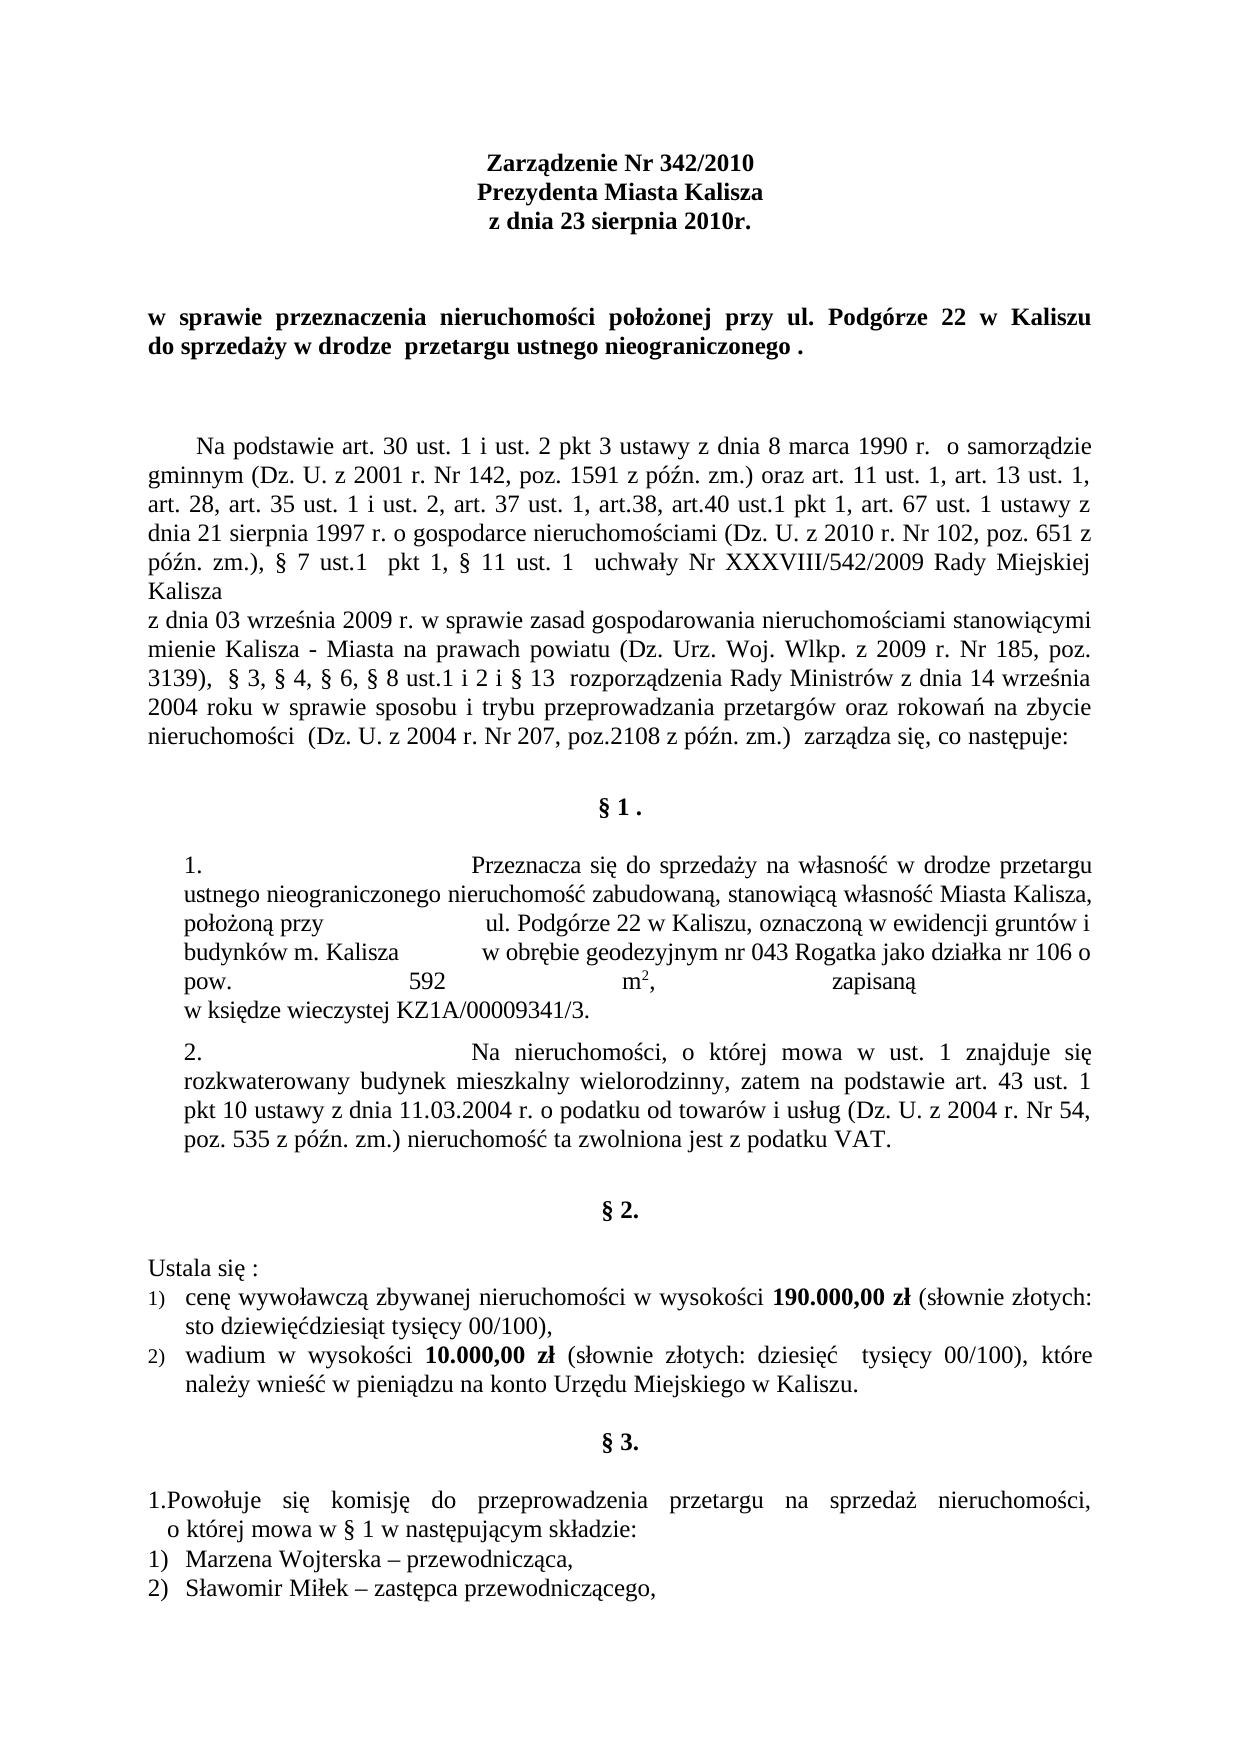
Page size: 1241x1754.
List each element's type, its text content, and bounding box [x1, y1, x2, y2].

list wadium w wysokości 10.000,00 zł (słownie złotych: dziesięć tysięcy 00/100), które należy wnieść w pieniądzu na konto Urzędu Miejskiego w Kaliszu. [148, 1340, 1093, 1398]
text z dnia 23 sierpnia 2010r. [148, 206, 1093, 235]
text Prezydenta Miasta Kalisza [148, 177, 1093, 206]
text Zarządzenie Nr 342/2010 [148, 148, 1093, 177]
list Marzena Wojterska – przewodnicząca, [148, 1543, 1093, 1572]
list Sławomir Miłek – zastępca przewodniczącego, [148, 1572, 1093, 1602]
text 1.Powołuje się komisję do przeprowadzenia przetargu na sprzedaż nieruchomości, o której mowa w § 1 w następującym składzie: [148, 1485, 1093, 1543]
text § 2. [148, 1195, 1093, 1224]
list cenę wywoławczą zbywanej nieruchomości w wysokości 190.000,00 zł (słownie złotych: sto dziewięćdziesiąt tysięcy 00/100), [148, 1282, 1093, 1340]
list Przeznacza się do sprzedaży na własność w drodze przetargu ustnego nieograniczonego nieruchomość zabudowaną, stanowiącą własność Miasta Kalisza, położoną przy ul. Podgórze 22 w Kaliszu, oznaczoną w ewidencji gruntów i budynków m. Kalisza w obrębie geodezyjnym nr 043 Rogatka jako działka nr 106 o pow. 592 m2, zapisaną w księdze wieczystej KZ1A/00009341/3. [183, 850, 1093, 1024]
text Na podstawie art. 30 ust. 1 i ust. 2 pkt 3 ustawy z dnia 8 marca 1990 r. o samorządzie gminnym (Dz. U. z 2001 r. Nr 142, poz. 1591 z późn. zm.) oraz art. 11 ust. 1, art. 13 ust. 1, art. 28, art. 35 ust. 1 i ust. 2, art. 37 ust. 1, art.38, art.40 ust.1 pkt 1, art. 67 ust. 1 ustawy z dnia 21 sierpnia 1997 r. o gospodarce nieruchomościami (Dz. U. z 2010 r. Nr 102, poz. 651 z późn. zm.), § 7 ust.1 pkt 1, § 11 ust. 1 uchwały Nr XXXVIII/542/2009 Rady Miejskiej Kalisza z dnia 03 września 2009 r. w sprawie zasad gospodarowania nieruchomościami stanowiącymi mienie Kalisza - Miasta na prawach powiatu (Dz. Urz. Woj. Wlkp. z 2009 r. Nr 185, poz. 3139), § 3, § 4, § 6, § 8 ust.1 i 2 i § 13 rozporządzenia Rady Ministrów z dnia 14 września 2004 roku w sprawie sposobu i trybu przeprowadzania przetargów oraz rokowań na zbycie nieruchomości (Dz. U. z 2004 r. Nr 207, poz.2108 z późn. zm.) zarządza się, co następuje: [148, 431, 1093, 750]
text Ustala się : [148, 1253, 1093, 1282]
text § 1 . [148, 792, 1093, 821]
list Na nieruchomości, o której mowa w ust. 1 znajduje się rozkwaterowany budynek mieszkalny wielorodzinny, zatem na podstawie art. 43 ust. 1 pkt 10 ustawy z dnia 11.03.2004 r. o podatku od towarów i usług (Dz. U. z 2004 r. Nr 54, poz. 535 z późn. zm.) nieruchomość ta zwolniona jest z podatku VAT. [183, 1037, 1093, 1153]
text w sprawie przeznaczenia nieruchomości położonej przy ul. Podgórze 22 w Kaliszu do sprzedaży w drodze przetargu ustnego nieograniczonego . [148, 302, 1093, 360]
text § 3. [148, 1427, 1093, 1456]
